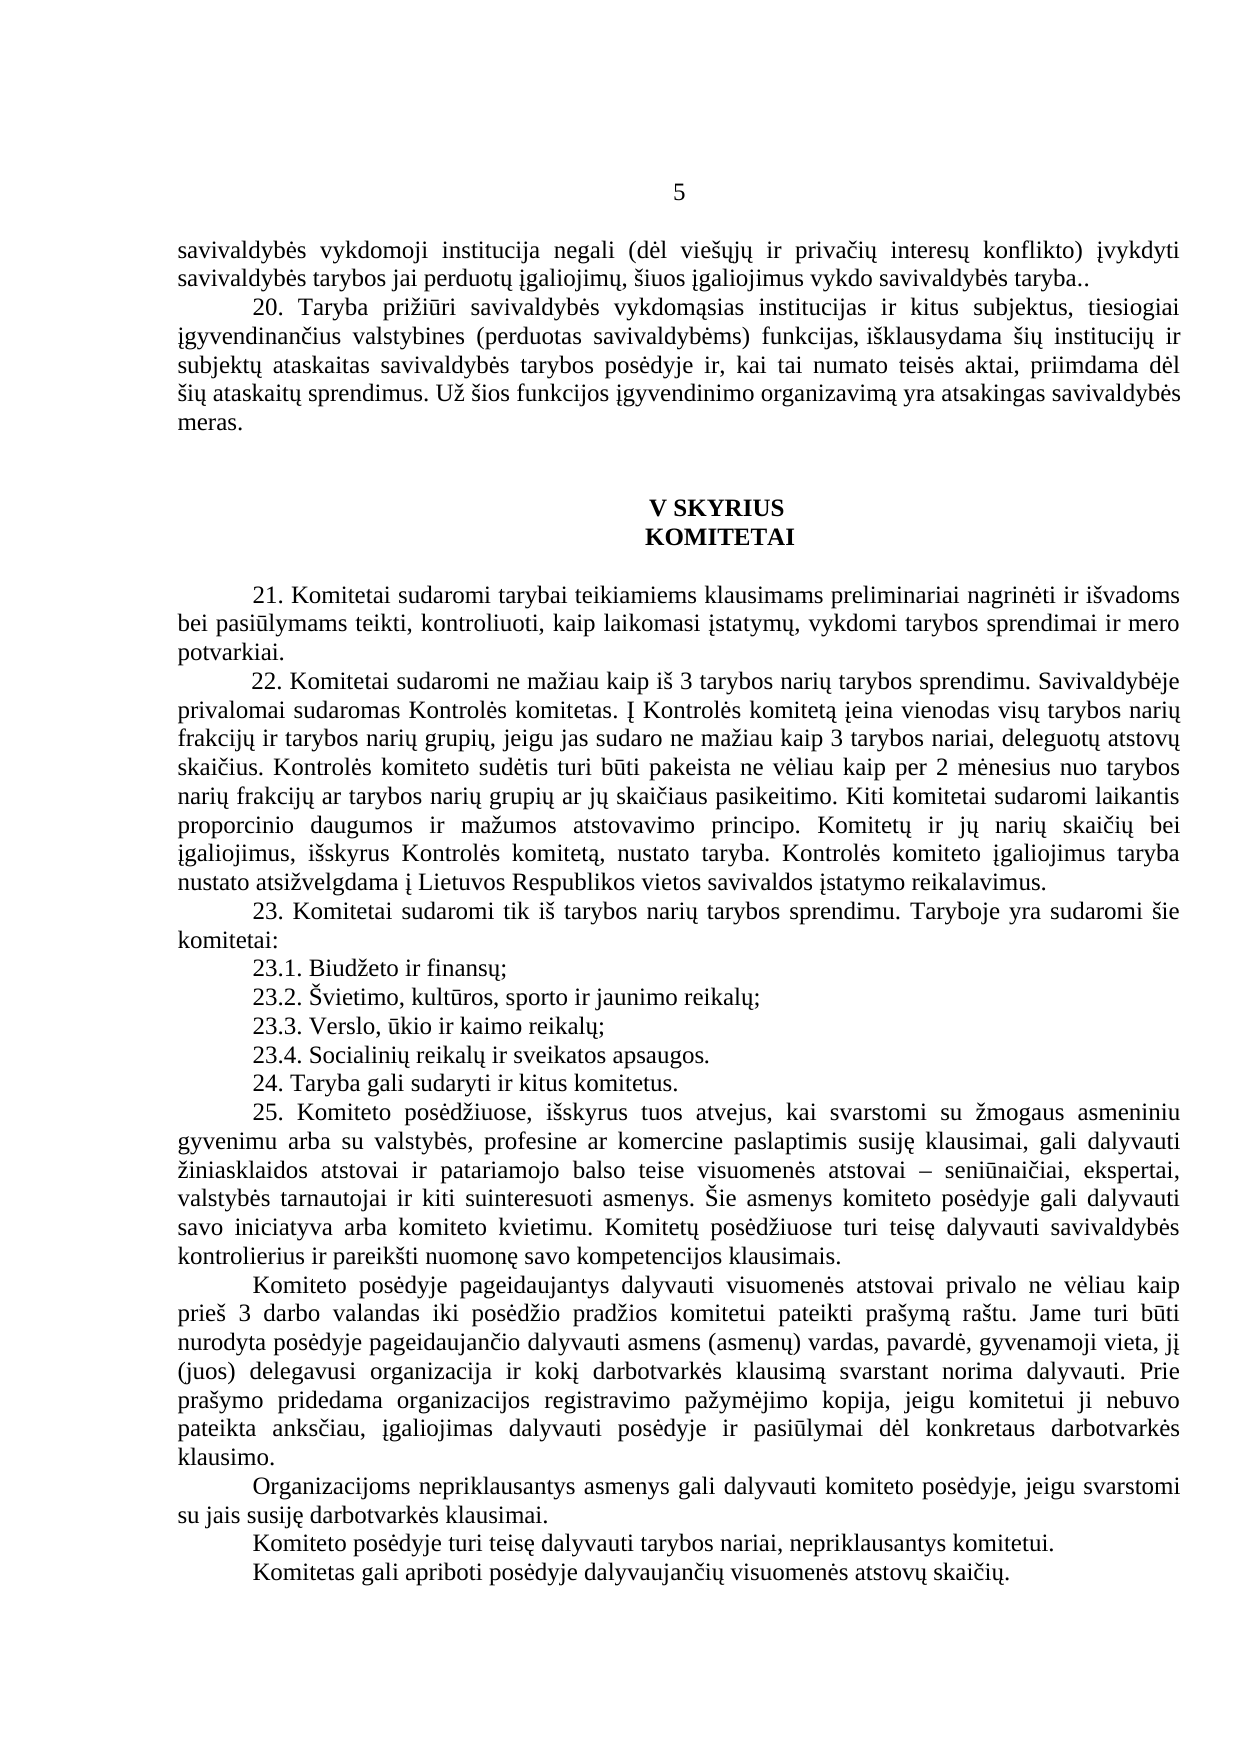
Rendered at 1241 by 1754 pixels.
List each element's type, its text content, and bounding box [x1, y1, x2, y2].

text KOMITETAI [177, 522, 1181, 551]
text 23.3. Verslo, ūkio ir kaimo reikalų; [177, 1011, 1181, 1040]
text Komiteto posėdyje pageidaujantys dalyvauti visuomenės atstovai privalo ne vėliau kaip prieš 3 darbo valandas iki posėdžio pradžios komitetui pateikti prašymą raštu. Jame turi būti nurodyta posėdyje pageidaujančio dalyvauti asmens (asmenų) vardas, pavardė, gyvenamoji vieta, jį (juos) delegavusi organizacija ir kokį darbotvarkės klausimą svarstant norima dalyvauti. Prie prašymo pridedama organizacijos registravimo pažymėjimo kopija, jeigu komitetui ji nebuvo pateikta anksčiau, įgaliojimas dalyvauti posėdyje ir pasiūlymai dėl konkretaus darbotvarkės klausimo. [177, 1270, 1181, 1471]
text 23.4. Socialinių reikalų ir sveikatos apsaugos. [177, 1040, 1181, 1068]
text 23.1. Biudžeto ir finansų; [177, 953, 1181, 982]
text 25. Komiteto posėdžiuose, išskyrus tuos atvejus, kai svarstomi su žmogaus asmeniniu gyvenimu arba su valstybės, profesine ar komercine paslaptimis susiję klausimai, gali dalyvauti žiniasklaidos atstovai ir patariamojo balso teise visuomenės atstovai – seniūnaičiai, ekspertai, valstybės tarnautojai ir kiti suinteresuoti asmenys. Šie asmenys komiteto posėdyje gali dalyvauti savo iniciatyva arba komiteto kvietimu. Komitetų posėdžiuose turi teisę dalyvauti savivaldybės kontrolierius ir pareikšti nuomonę savo kompetencijos klausimais. [177, 1097, 1181, 1270]
text 22. Komitetai sudaromi ne mažiau kaip iš 3 tarybos narių tarybos sprendimu. Savivaldybėje privalomai sudaromas Kontrolės komitetas. Į Kontrolės komitetą įeina vienodas visų tarybos narių frakcijų ir tarybos narių grupių, jeigu jas sudaro ne mažiau kaip 3 tarybos nariai, deleguotų atstovų skaičius. Kontrolės komiteto sudėtis turi būti pakeista ne vėliau kaip per 2 mėnesius nuo tarybos narių frakcijų ar tarybos narių grupių ar jų skaičiaus pasikeitimo. Kiti komitetai sudaromi laikantis proporcinio daugumos ir mažumos atstovavimo principo. Komitetų ir jų narių skaičių bei įgaliojimus, išskyrus Kontrolės komitetą, nustato taryba. Kontrolės komiteto įgaliojimus taryba nustato atsižvelgdama į Lietuvos Respublikos vietos savivaldos įstatymo reikalavimus. [177, 666, 1181, 896]
text V SKYRIUS [177, 493, 1181, 522]
text savivaldybės vykdomoji institucija negali (dėl viešųjų ir privačių interesų konflikto) įvykdyti savivaldybės tarybos jai perduotų įgaliojimų, šiuos įgaliojimus vykdo savivaldybės taryba.. [177, 235, 1181, 292]
text Komitetas gali apriboti posėdyje dalyvaujančių visuomenės atstovų skaičių. [177, 1557, 1181, 1586]
text 23.2. Švietimo, kultūros, sporto ir jaunimo reikalų; [177, 982, 1181, 1011]
text 23. Komitetai sudaromi tik iš tarybos narių tarybos sprendimu. Taryboje yra sudaromi šie komitetai: [177, 896, 1181, 953]
text 21. Komitetai sudaromi tarybai teikiamiems klausimams preliminariai nagrinėti ir išvadoms bei pasiūlymams teikti, kontroliuoti, kaip laikomasi įstatymų, vykdomi tarybos sprendimai ir mero potvarkiai. [177, 580, 1181, 666]
text Organizacijoms nepriklausantys asmenys gali dalyvauti komiteto posėdyje, jeigu svarstomi su jais susiję darbotvarkės klausimai. [177, 1471, 1181, 1528]
text Komiteto posėdyje turi teisę dalyvauti tarybos nariai, nepriklausantys komitetui. [177, 1528, 1181, 1557]
text 24. Taryba gali sudaryti ir kitus komitetus. [177, 1068, 1181, 1097]
text 20. Taryba prižiūri savivaldybės vykdomąsias institucijas ir kitus subjektus, tiesiogiai įgyvendinančius valstybines (perduotas savivaldybėms) funkcijas, išklausydama šių institucijų ir subjektų ataskaitas savivaldybės tarybos posėdyje ir, kai tai numato teisės aktai, priimdama dėl šių ataskaitų sprendimus. Už šios funkcijos įgyvendinimo organizavimą yra atsakingas savivaldybės meras. [177, 292, 1181, 436]
